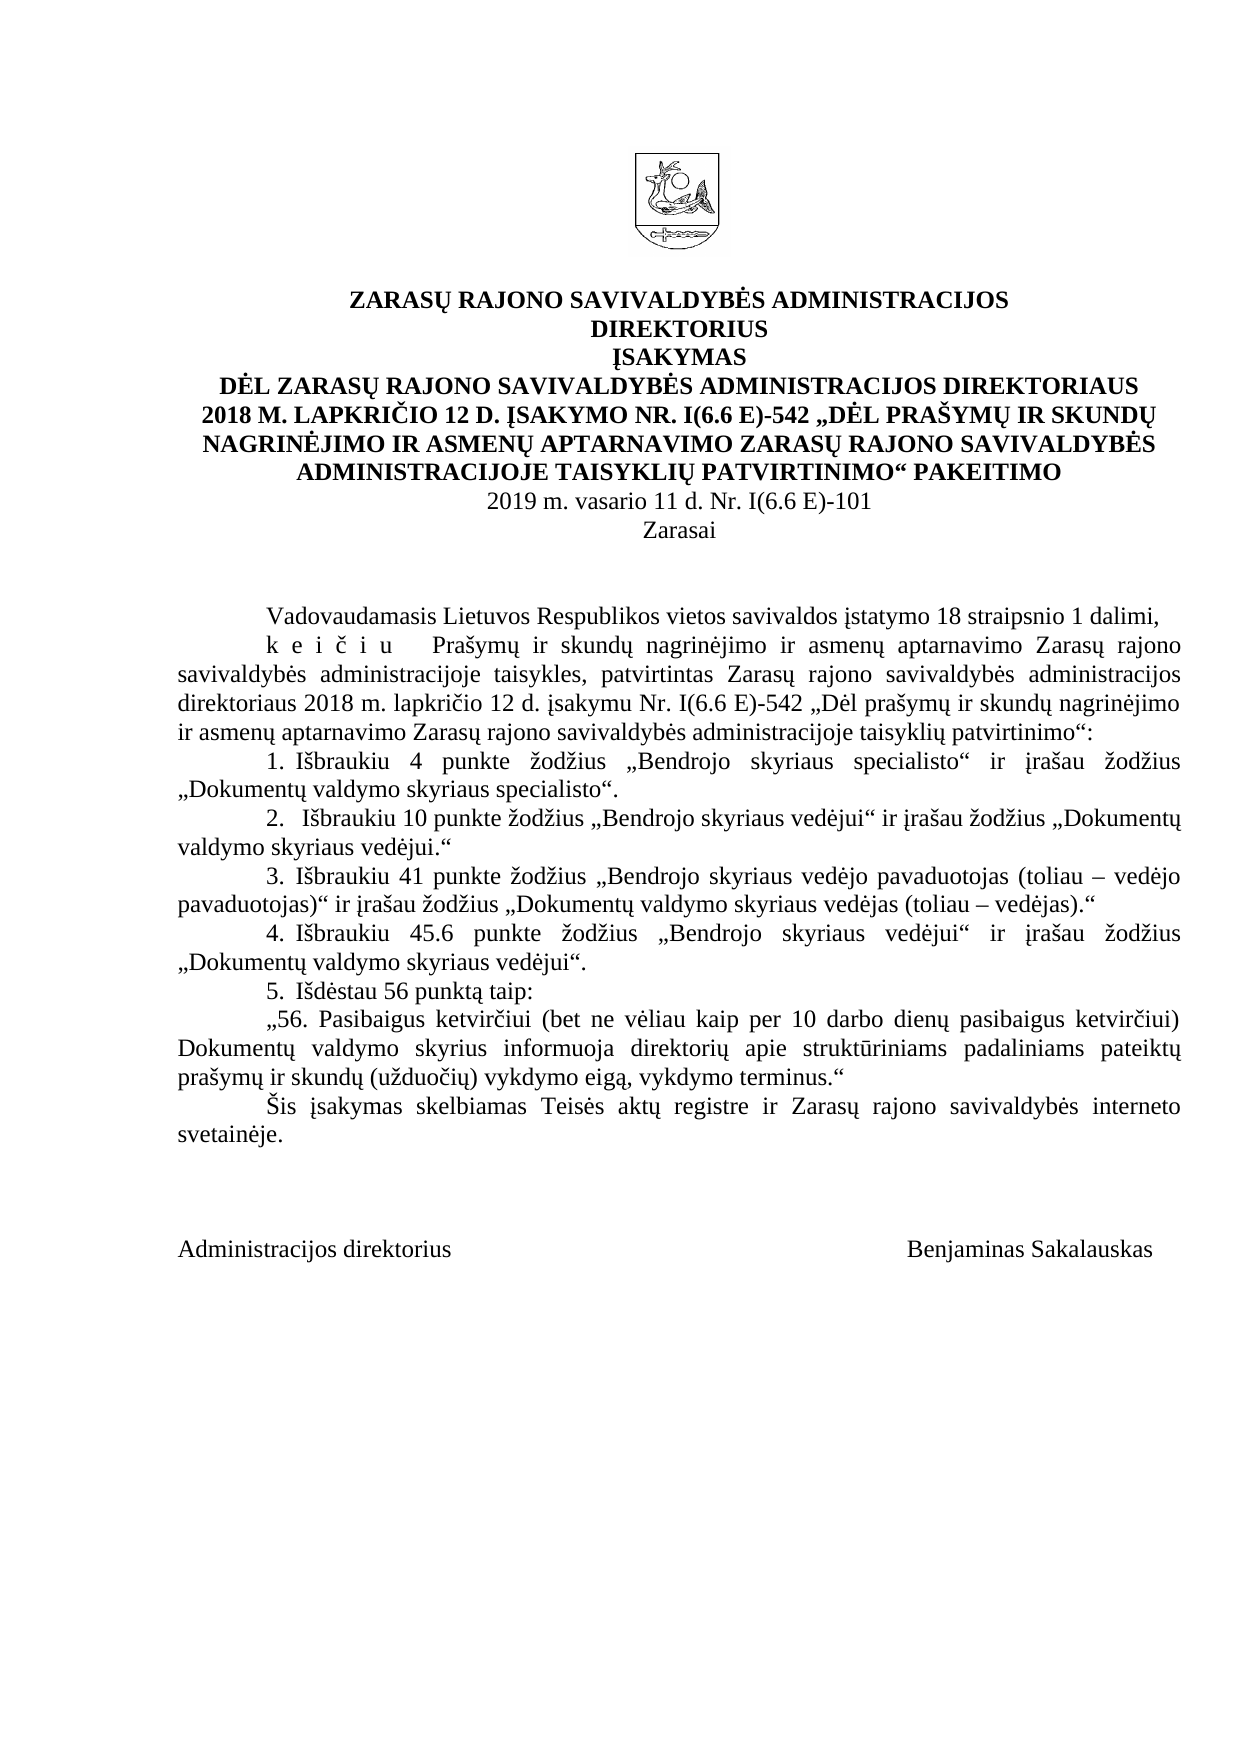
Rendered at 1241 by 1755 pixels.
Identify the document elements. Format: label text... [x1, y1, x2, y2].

text 5. Išdėstau 56 punktą taip: [177, 976, 1181, 1004]
text 4. Išbraukiu 45.6 punkte žodžius „Bendrojo skyriaus vedėjui“ ir įrašau žodžius „Dokumentų valdymo skyriaus vedėjui“. [177, 918, 1181, 976]
text 1. Išbraukiu 4 punkte žodžius „Bendrojo skyriaus specialisto“ ir įrašau žodžius „Dokumentų valdymo skyriaus specialisto“. [177, 746, 1181, 803]
text Administracijos direktorius 8***Benjaminas Sakalauskas [177, 1234, 1181, 1263]
text Vadovaudamasis Lietuvos Respublikos vietos savivaldos įstatymo 18 straipsnio 1 dalimi, [177, 601, 1181, 630]
text ĮSAKYMAS [177, 342, 1181, 371]
text „56. Pasibaigus ketvirčiui (bet ne vėliau kaip per 10 darbo dienų pasibaigus ketvirčiui) Dokumentų valdymo skyrius informuoja direktorių apie struktūriniams padaliniams pateiktų prašymų ir skundų (užduočių) vykdymo eigą, vykdymo terminus.“ [177, 1004, 1181, 1091]
text 2. Išbraukiu 10 punkte žodžius „Bendrojo skyriaus vedėjui“ ir įrašau žodžius „Dokumentų valdymo skyriaus vedėjui.“ [177, 803, 1181, 861]
text k e i č i u Prašymų ir skundų nagrinėjimo ir asmenų aptarnavimo Zarasų rajono savivaldybės administracijoje taisykles, patvirtintas Zarasų rajono savivaldybės administracijos direktoriaus 2018 m. lapkričio 12 d. įsakymu Nr. I(6.6 E)-542 „Dėl prašymų ir skundų nagrinėjimo ir asmenų aptarnavimo Zarasų rajono savivaldybės administracijoje taisyklių patvirtinimo“: [177, 630, 1181, 746]
text DĖL ZARASŲ RAJONO SAVIVALDYBĖS ADMINISTRACIJOS DIREKTORIAUS [177, 371, 1181, 400]
text Šis įsakymas skelbiamas Teisės aktų registre ir Zarasų rajono savivaldybės interneto svetainėje. [177, 1091, 1181, 1148]
text 2018 M. LAPKRIČIO 12 D. ĮSAKYMO NR. I(6.6 E)-542 „DĖL PRAŠYMŲ IR SKUNDŲ NAGRINĖJIMO IR ASMENŲ APTARNAVIMO ZARASŲ RAJONO SAVIVALDYBĖS ADMINISTRACIJOJE TAISYKLIŲ PATVIRTINIMO“ PAKEITIMO [177, 400, 1181, 486]
text ZARASŲ RAJONO SAVIVALDYBĖs ADMINISTRACIJOS [177, 285, 1181, 314]
text 3. Išbraukiu 41 punkte žodžius „Bendrojo skyriaus vedėjo pavaduotojas (toliau – vedėjo pavaduotojas)“ ir įrašau žodžius „Dokumentų valdymo skyriaus vedėjas (toliau – vedėjas).“ [177, 861, 1181, 918]
text 2019 m. vasario 11 d. Nr. I(6.6 E)-101 [177, 486, 1181, 515]
text Zarasai [177, 515, 1181, 544]
text DIREKTORIUS [177, 314, 1181, 342]
